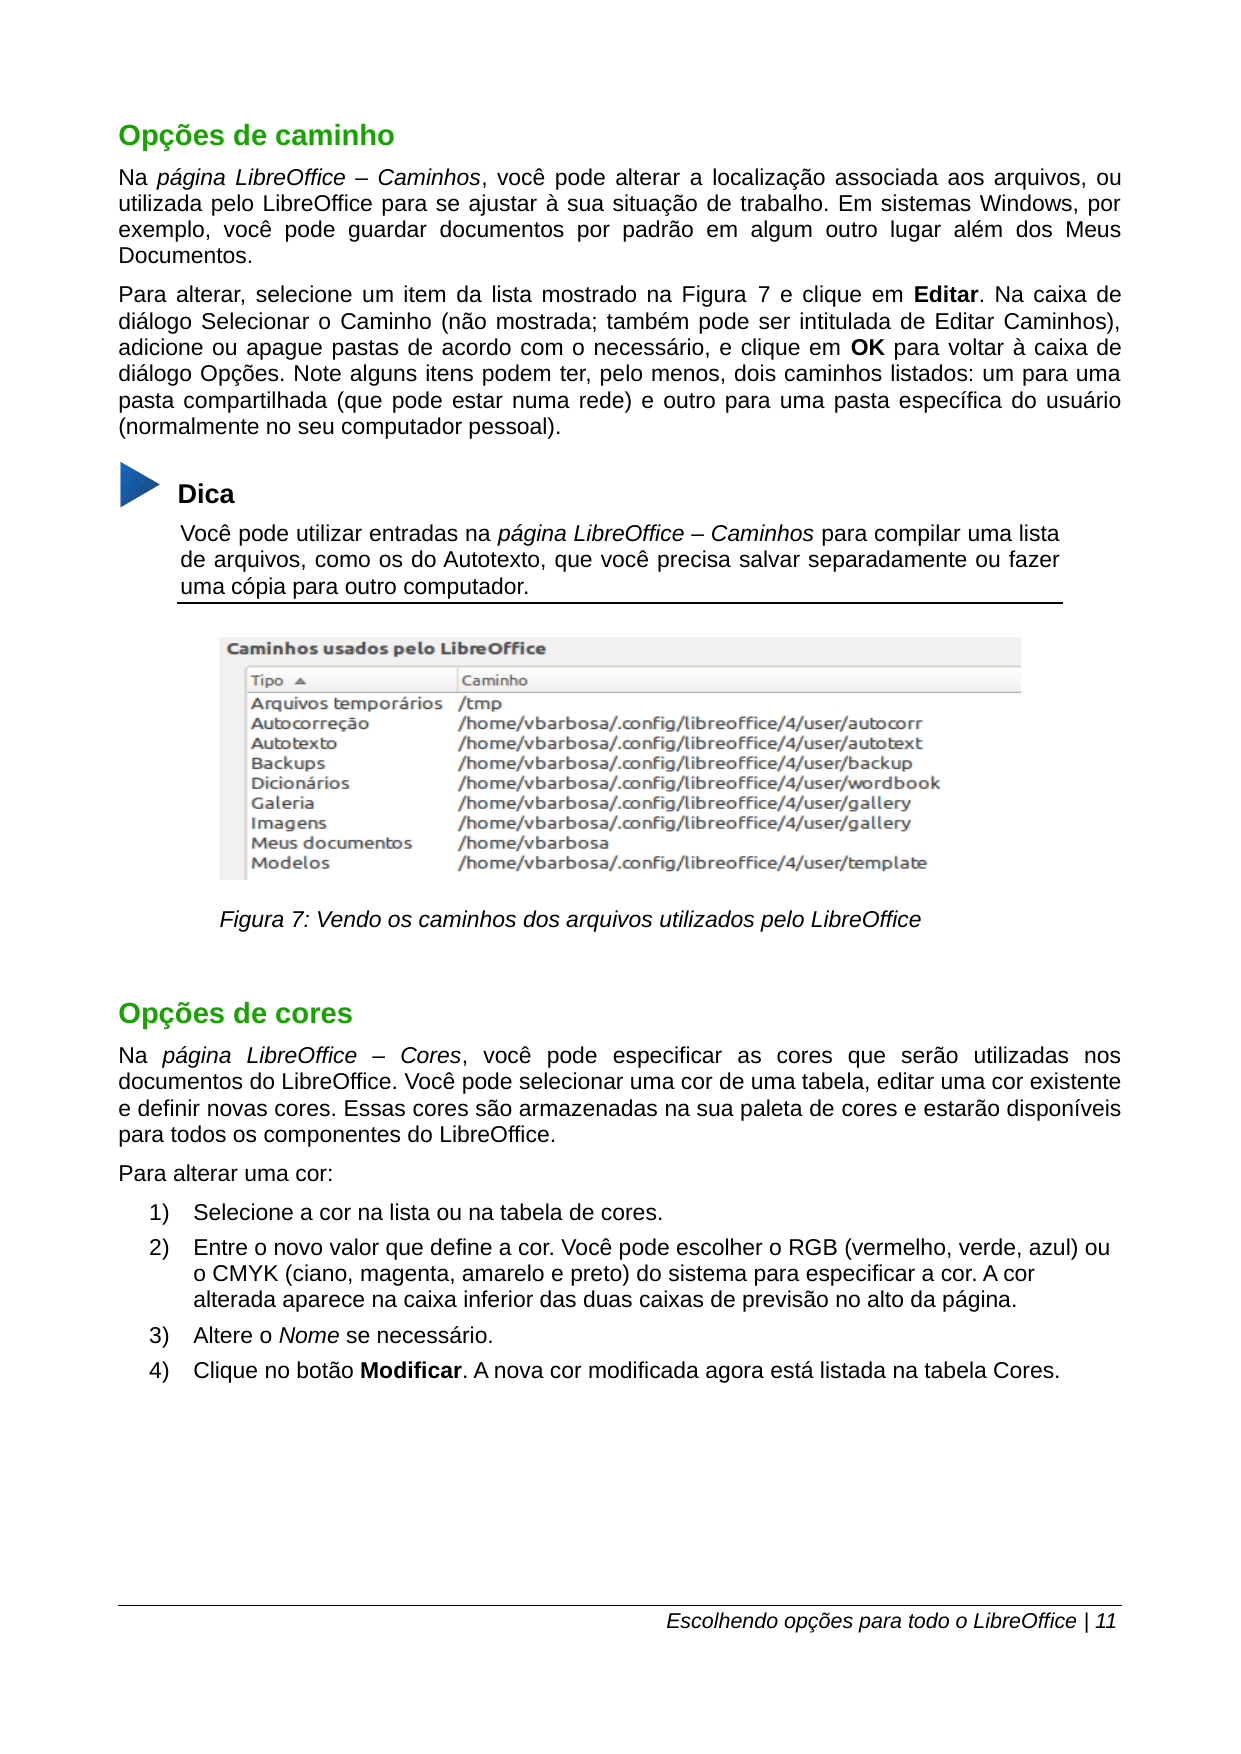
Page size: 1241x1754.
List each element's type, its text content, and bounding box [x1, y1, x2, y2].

list Clique no botão Modificar. A nova cor modificada agora está listada na tabela Cores. [169, 1357, 1122, 1383]
subtitle Dica [118, 459, 1122, 509]
text Figura 7: Vendo os caminhos dos arquivos utilizados pelo LibreOffice [219, 906, 1021, 932]
picture [219, 637, 1022, 880]
subtitle Opções de caminho [118, 118, 1122, 152]
list Altere o Nome se necessário. [169, 1322, 1122, 1348]
subtitle Opções de cores [118, 996, 1122, 1030]
text Você pode utilizar entradas na página LibreOffice – Caminhos para compilar uma lista de arquivos, como os do Autotexto, que você precisa salvar separadamente ou fazer uma cópia para outro computador. [177, 517, 1063, 602]
text Na página LibreOffice – Cores, você pode especificar as cores que serão utilizadas nos documentos do LibreOffice. Você pode selecionar uma cor de uma tabela, editar uma cor existente e definir novas cores. Essas cores são armazenadas na sua paleta de cores e estarão disponíveis para todos os componentes do LibreOffice. [118, 1042, 1122, 1147]
list Selecione a cor na lista ou na tabela de cores. [169, 1198, 1122, 1225]
text Para alterar, selecione um item da lista mostrado na Figura 7 e clique em Editar. Na caixa de diálogo Selecionar o Caminho (não mostrada; também pode ser intitulada de Editar Caminhos), adicione ou apague pastas de acordo com o necessário, e clique em OK para voltar à caixa de diálogo Opções. Note alguns itens podem ter, pelo menos, dois caminhos listados: um para uma pasta compartilhada (que pode estar numa rede) e outro para uma pasta específica do usuário (normalmente no seu computador pessoal). [118, 281, 1122, 439]
text Na página LibreOffice – Caminhos, você pode alterar a localização associada aos arquivos, ou utilizada pelo LibreOffice para se ajustar à sua situação de trabalho. Em sistemas Windows, por exemplo, você pode guardar documentos por padrão em algum outro lugar além dos Meus Documentos. [118, 163, 1122, 269]
text Para alterar uma cor: [118, 1160, 1122, 1186]
list Entre o novo valor que define a cor. Você pode escolher o RGB (vermelho, verde, azul) ou o CMYK (ciano, magenta, amarelo e preto) do sistema para especificar a cor. A cor alterada aparece na caixa inferior das duas caixas de previsão no alto da página. [169, 1234, 1122, 1313]
